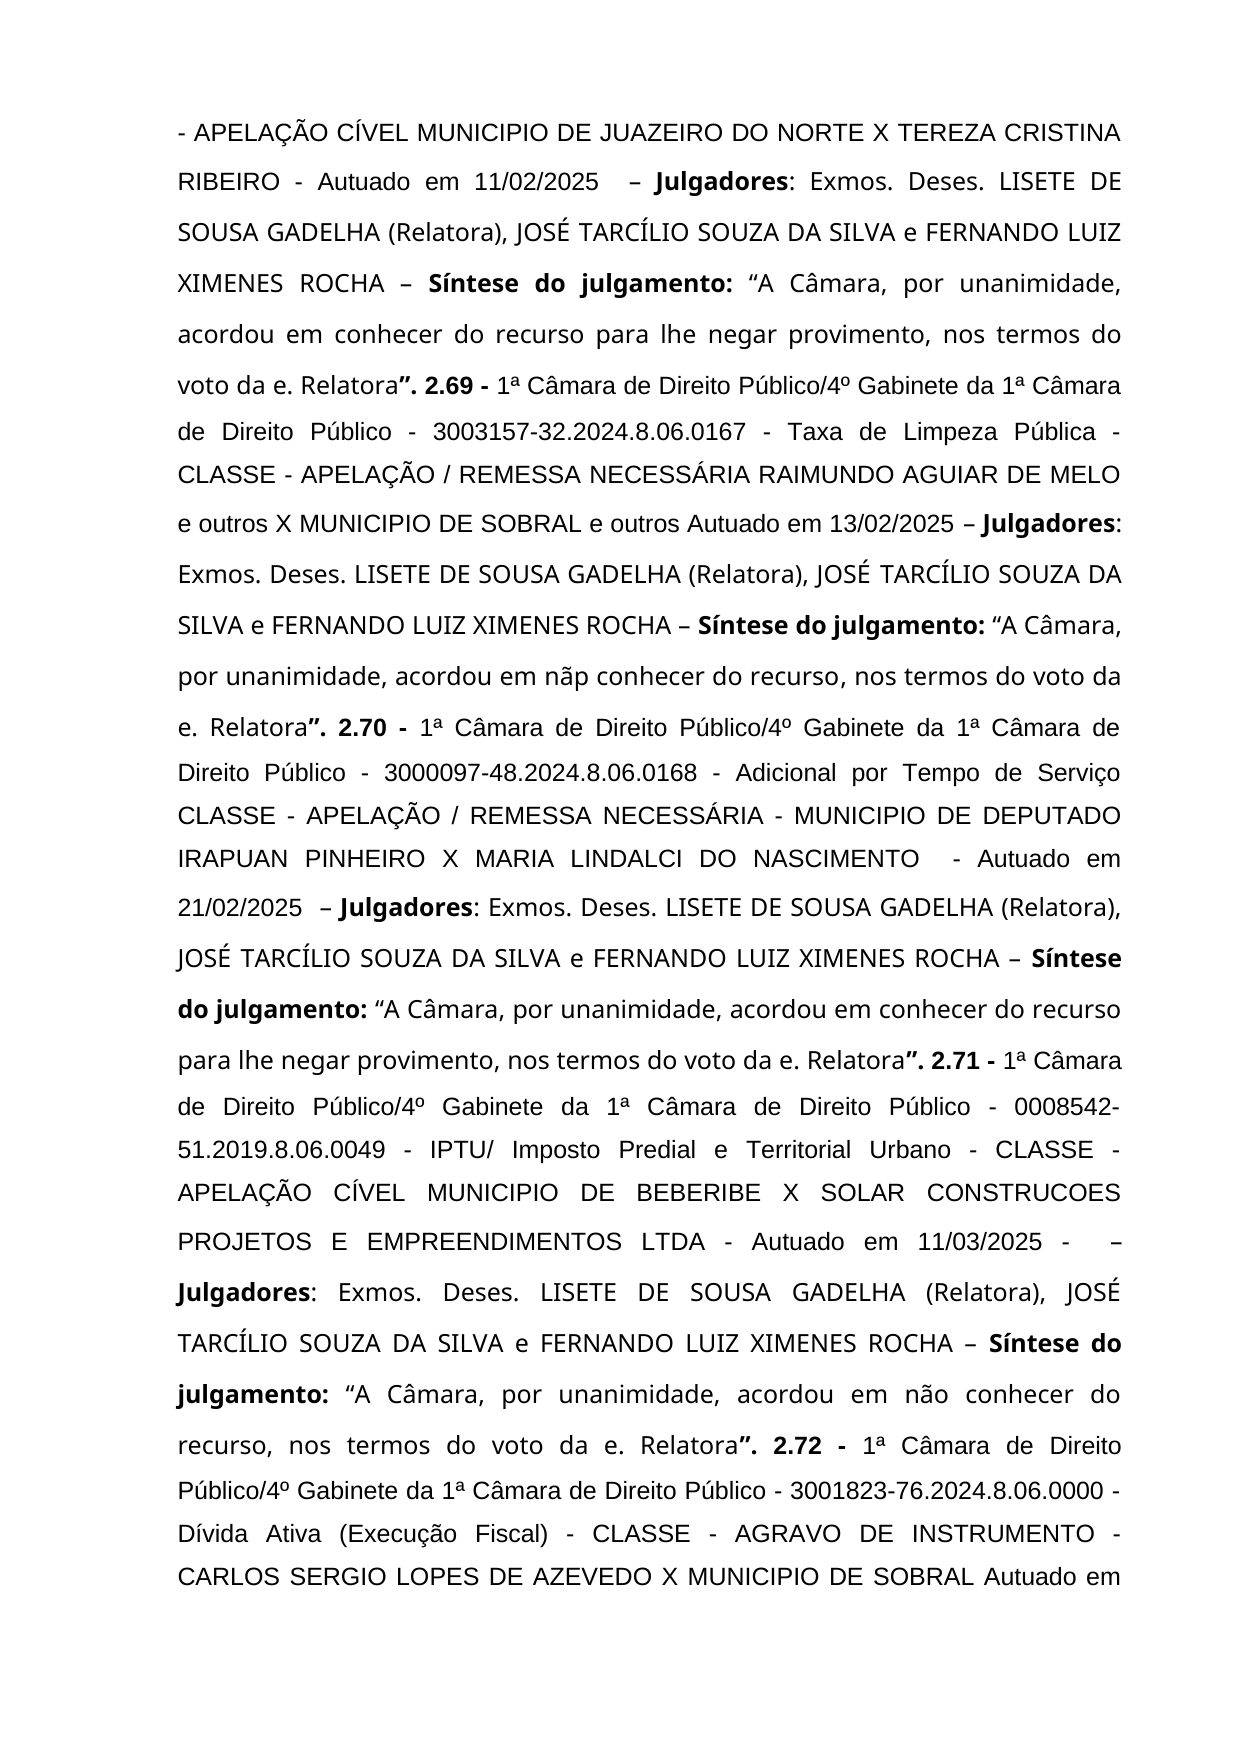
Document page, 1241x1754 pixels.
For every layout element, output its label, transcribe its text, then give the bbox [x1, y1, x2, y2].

text - APELAÇÃO CÍVEL MUNICIPIO DE JUAZEIRO DO NORTE X TEREZA CRISTINA RIBEIRO - Autuado em 11/02/2025 – Julgadores: Exmos. Deses. LISETE DE SOUSA GADELHA (Relatora), JOSÉ TARCÍLIO SOUZA DA SILVA e FERNANDO LUIZ XIMENES ROCHA – Síntese do julgamento: “A Câmara, por unanimidade, acordou em conhecer do recurso para lhe negar provimento, nos termos do voto da e. Relatora”. 2.69 - 1ª Câmara de Direito Público/4º Gabinete da 1ª Câmara de Direito Público - 3003157-32.2024.8.06.0167 - Taxa de Limpeza Pública - CLASSE - APELAÇÃO / REMESSA NECESSÁRIA RAIMUNDO AGUIAR DE MELO e outros X MUNICIPIO DE SOBRAL e outros Autuado em 13/02/2025 – Julgadores: Exmos. Deses. LISETE DE SOUSA GADELHA (Relatora), JOSÉ TARCÍLIO SOUZA DA SILVA e FERNANDO LUIZ XIMENES ROCHA – Síntese do julgamento: “A Câmara, por unanimidade, acordou em nãp conhecer do recurso, nos termos do voto da e. Relatora”. 2.70 - 1ª Câmara de Direito Público/4º Gabinete da 1ª Câmara de Direito Público - 3000097-48.2024.8.06.0168 - Adicional por Tempo de Serviço CLASSE - APELAÇÃO / REMESSA NECESSÁRIA - MUNICIPIO DE DEPUTADO IRAPUAN PINHEIRO X MARIA LINDALCI DO NASCIMENTO - Autuado em 21/02/2025 – Julgadores: Exmos. Deses. LISETE DE SOUSA GADELHA (Relatora), JOSÉ TARCÍLIO SOUZA DA SILVA e FERNANDO LUIZ XIMENES ROCHA – Síntese do julgamento: “A Câmara, por unanimidade, acordou em conhecer do recurso para lhe negar provimento, nos termos do voto da e. Relatora”. 2.71 - 1ª Câmara de Direito Público/4º Gabinete da 1ª Câmara de Direito Público - 0008542-51.2019.8.06.0049 - IPTU/ Imposto Predial e Territorial Urbano - CLASSE - APELAÇÃO CÍVEL MUNICIPIO DE BEBERIBE X SOLAR CONSTRUCOES PROJETOS E EMPREENDIMENTOS LTDA - Autuado em 11/03/2025 - – Julgadores: Exmos. Deses. LISETE DE SOUSA GADELHA (Relatora), JOSÉ TARCÍLIO SOUZA DA SILVA e FERNANDO LUIZ XIMENES ROCHA – Síntese do julgamento: “A Câmara, por unanimidade, acordou em não conhecer do recurso, nos termos do voto da e. Relatora”. 2.72 - 1ª Câmara de Direito Público/4º Gabinete da 1ª Câmara de Direito Público - 3001823-76.2024.8.06.0000 - Dívida Ativa (Execução Fiscal) - CLASSE - AGRAVO DE INSTRUMENTO - CARLOS SERGIO LOPES DE AZEVEDO X MUNICIPIO DE SOBRAL Autuado em [177, 118, 1122, 1591]
